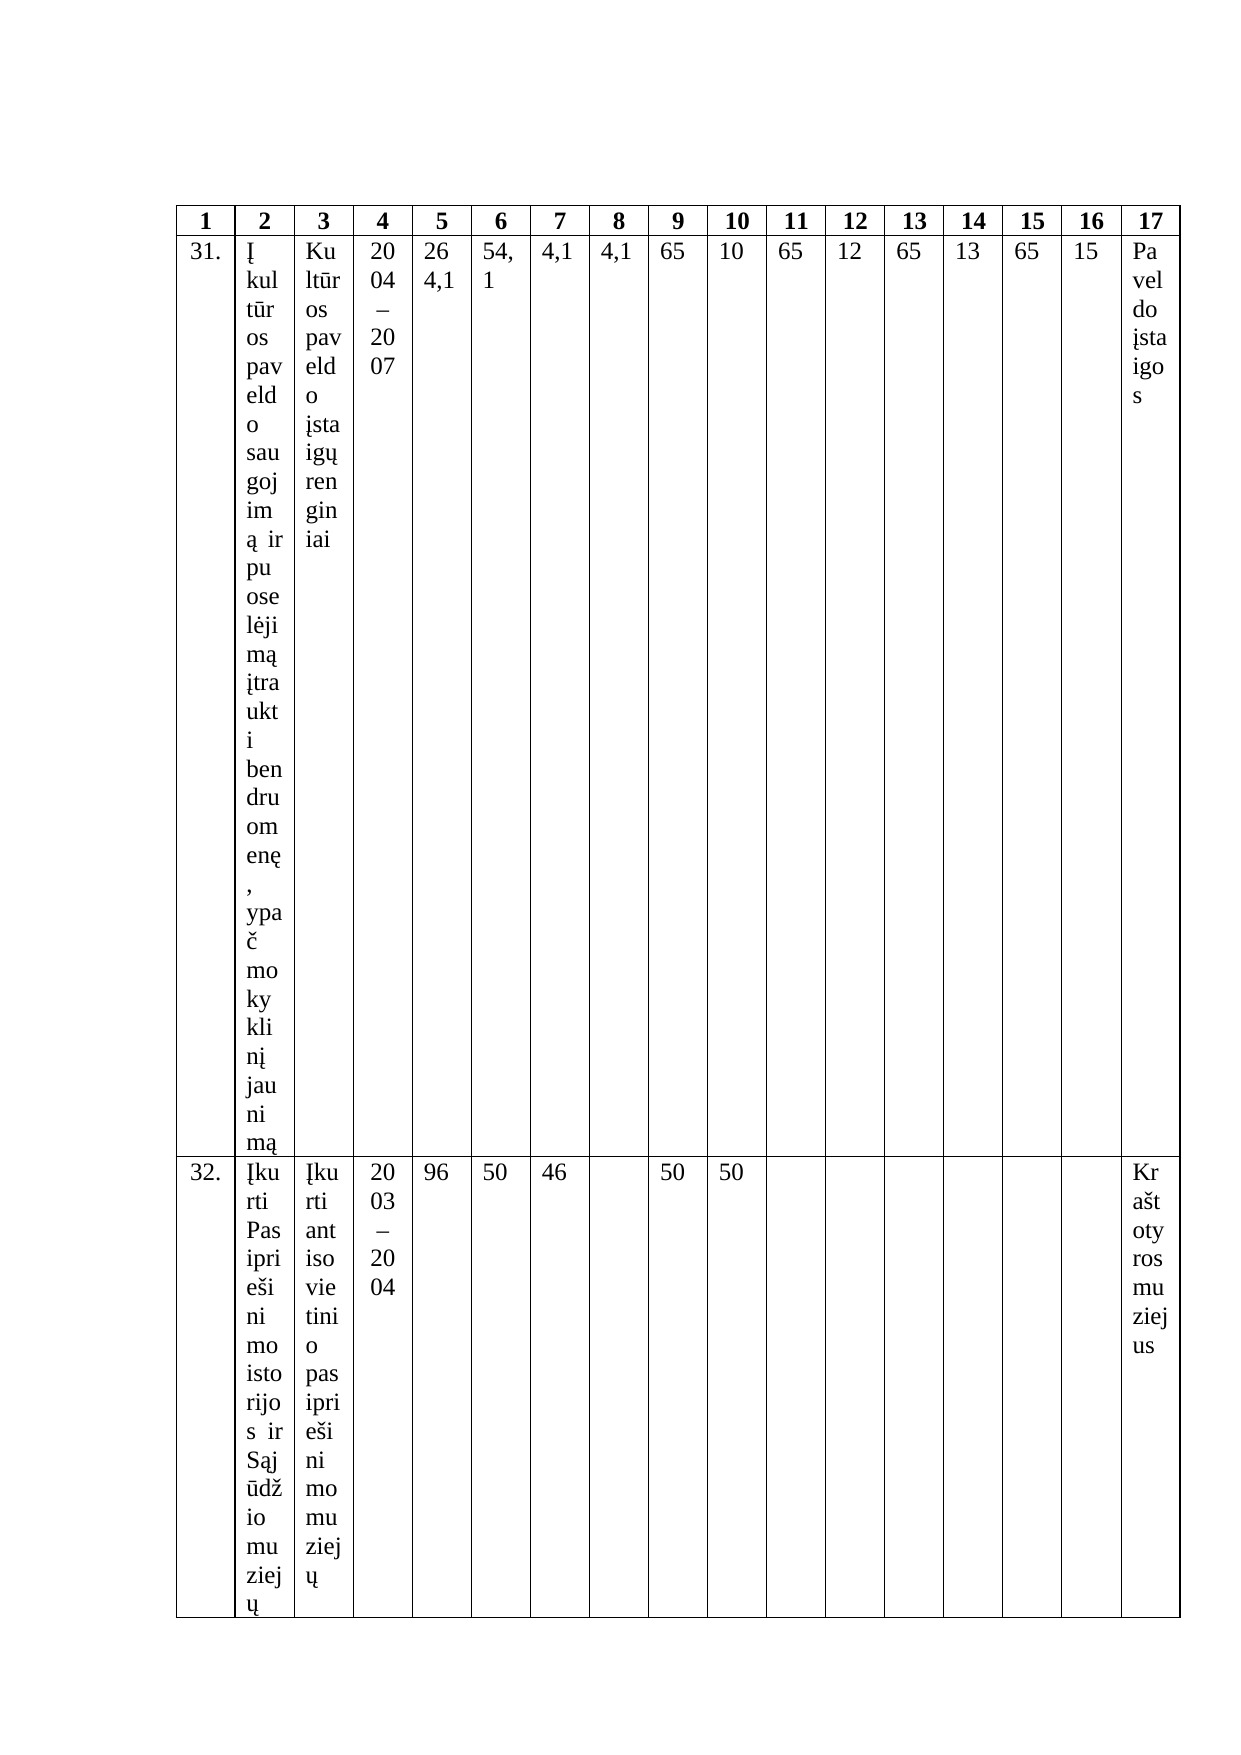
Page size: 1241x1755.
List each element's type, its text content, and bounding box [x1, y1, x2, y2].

table_cell 2 [236, 206, 294, 235]
table_cell 10 [708, 236, 766, 1156]
table_cell 8 [590, 206, 648, 235]
table_cell [708, 118, 767, 205]
table_cell [235, 118, 294, 205]
table_cell 7 [531, 206, 589, 235]
table_cell 50 [649, 1157, 707, 1617]
table_cell [530, 118, 589, 205]
table_cell 50 [708, 1157, 766, 1617]
table_cell [826, 1157, 884, 1617]
table_cell 4 [354, 206, 412, 235]
table_cell [1062, 1157, 1121, 1617]
table_cell [589, 118, 648, 205]
table_cell 54,1 [472, 236, 530, 1156]
table_cell 15 [1003, 206, 1061, 235]
table_cell 11 [767, 206, 825, 235]
table_cell [176, 118, 235, 205]
table_cell 10 [708, 206, 766, 235]
table_cell [649, 118, 707, 205]
table_cell [944, 118, 1003, 205]
table_cell 1 [177, 206, 234, 235]
table_cell [826, 118, 885, 205]
table_cell [885, 1157, 943, 1617]
table_cell 15 [1062, 236, 1121, 1156]
table_cell 32. [177, 1157, 234, 1617]
table_cell 65 [649, 236, 707, 1156]
table_cell [767, 118, 826, 205]
table_cell 96 [413, 1157, 471, 1617]
table_cell 12 [826, 236, 884, 1156]
table_cell [1062, 118, 1121, 205]
table_cell [294, 118, 353, 205]
table_cell 13 [885, 206, 943, 235]
table_cell [1003, 118, 1062, 205]
table_cell 14 [944, 206, 1002, 235]
table_cell 46 [531, 1157, 589, 1617]
table_cell 65 [885, 236, 943, 1156]
table_cell 3 [295, 206, 353, 235]
table_cell 2004–2007 [354, 236, 412, 1156]
table_cell 264,1 [413, 236, 471, 1156]
table_cell [590, 1157, 648, 1617]
table_cell 2003–2004 [354, 1157, 412, 1617]
table_cell 17 [1122, 206, 1179, 235]
table_cell 65 [1003, 236, 1061, 1156]
table_cell Įkurti antisovietinio pasipriešinimo muziejų [295, 1157, 353, 1617]
table_cell [1121, 118, 1180, 205]
table_cell 16 [1062, 206, 1121, 235]
table_cell Kraštotyros muziejus [1122, 1157, 1179, 1617]
table_cell 65 [767, 236, 825, 1156]
table_cell 4,1 [590, 236, 648, 1156]
table_cell [1003, 1157, 1061, 1617]
table_cell [767, 1157, 825, 1617]
table_cell [471, 118, 530, 205]
table_cell [944, 1157, 1002, 1617]
table_cell 4,1 [531, 236, 589, 1156]
table_cell [885, 118, 944, 205]
table_cell [353, 118, 412, 205]
table_cell Kultūros paveldo įstaigų renginiai [295, 236, 353, 1156]
table_cell 5 [413, 206, 471, 235]
table_cell Į kultūros paveldo saugojimą ir puoselėjimą įtraukti bendruomenę, ypač mokyklinį jaunimą [236, 236, 294, 1156]
table_cell 9 [649, 206, 707, 235]
table_cell 31. [177, 236, 234, 1156]
table_cell 13 [944, 236, 1002, 1156]
table_cell 50 [472, 1157, 530, 1617]
table_cell Įkurti Pasipriešinimo istorijos ir Sąjūdžio muziejų [236, 1157, 294, 1617]
table_cell Paveldo įstaigos [1122, 236, 1179, 1156]
table_cell [412, 118, 471, 205]
table_cell 12 [826, 206, 884, 235]
table_cell 6 [472, 206, 530, 235]
